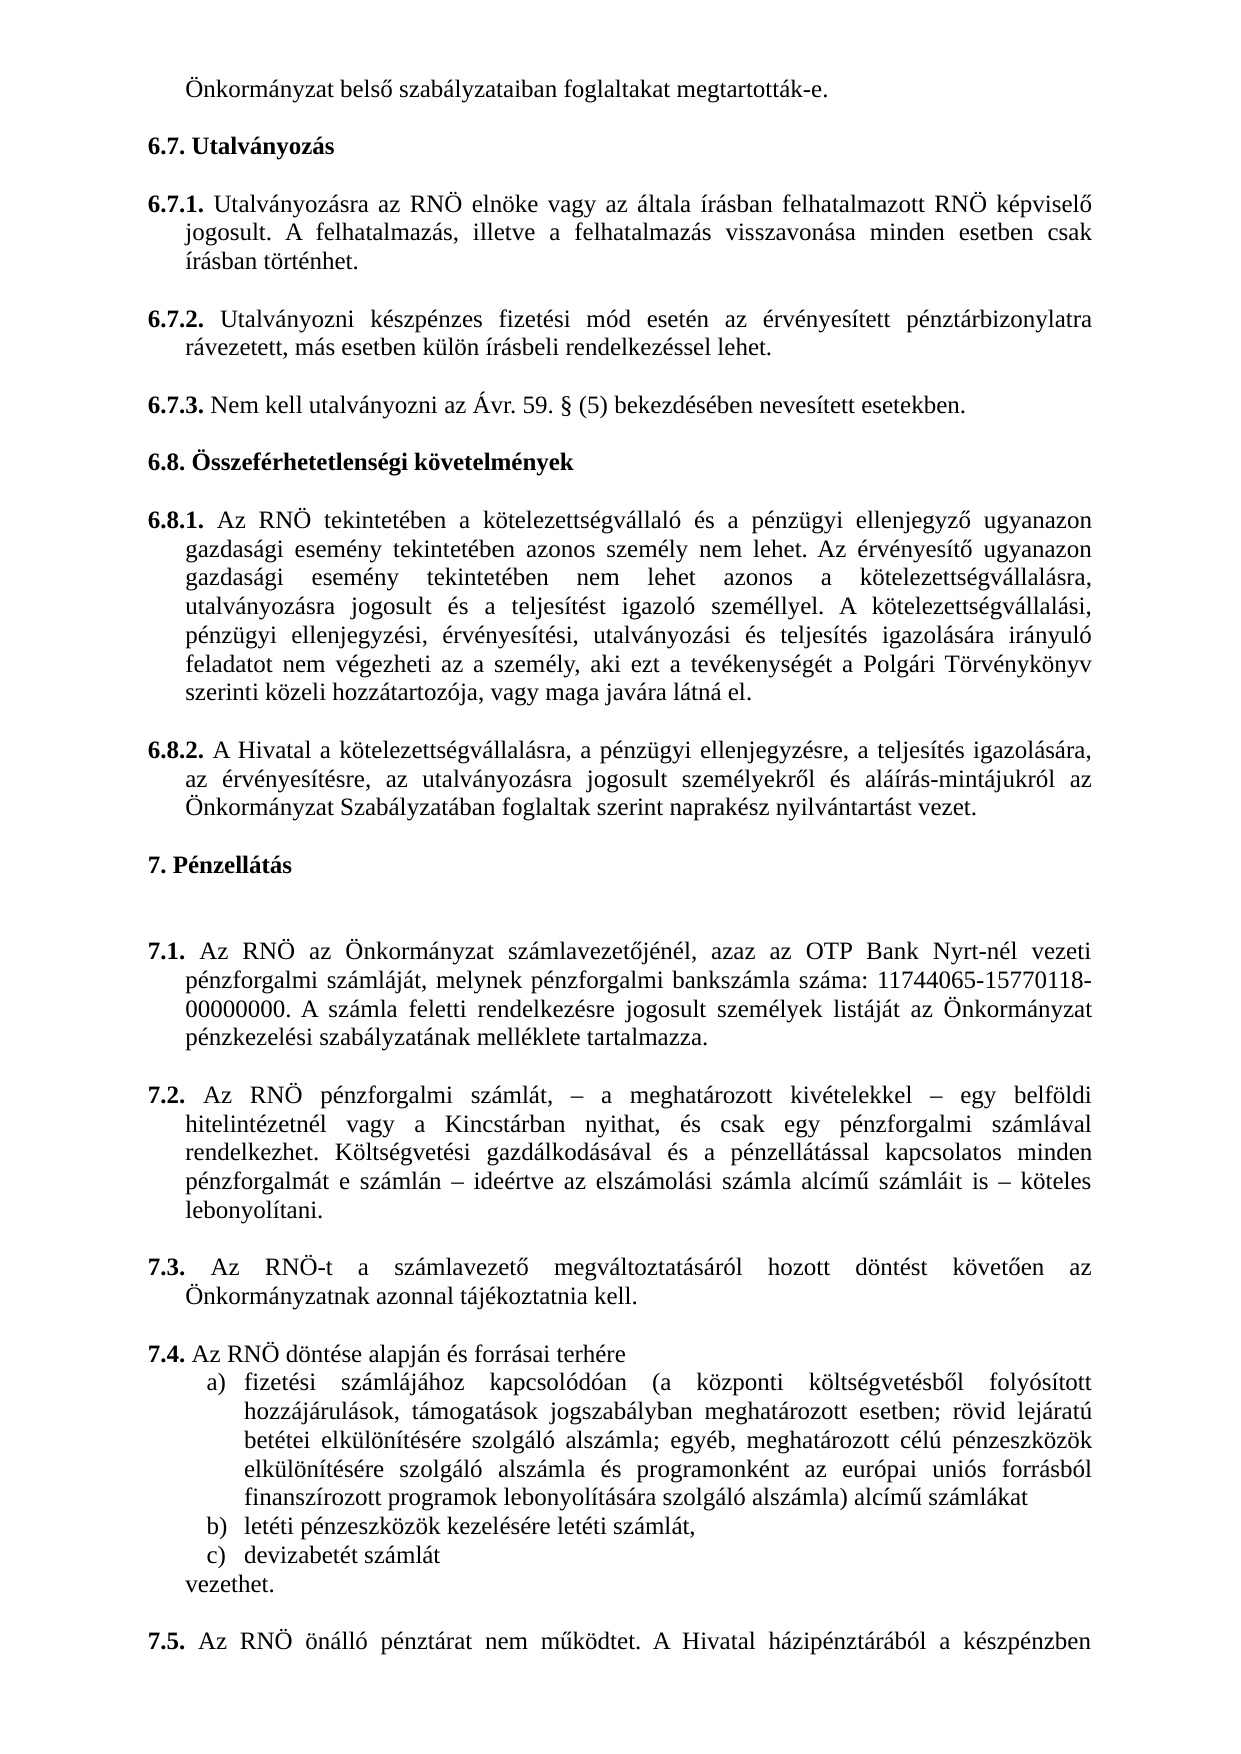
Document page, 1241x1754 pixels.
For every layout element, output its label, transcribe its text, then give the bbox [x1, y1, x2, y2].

subtitle 6.7. Utalványozás [148, 131, 1093, 160]
text 6.8.1. Az RNÖ tekintetében a kötelezettségvállaló és a pénzügyi ellenjegyző ugyanazon gazdasági esemény tekintetében azonos személy nem lehet. Az érvényesítő ugyanazon gazdasági esemény tekintetében nem lehet azonos a kötelezettségvállalásra, utalványozásra jogosult és a teljesítést igazoló személlyel. A kötelezettségvállalási, pénzügyi ellenjegyzési, érvényesítési, utalványozási és teljesítés igazolására irányuló feladatot nem végezheti az a személy, aki ezt a tevékenységét a Polgári Törvénykönyv szerinti közeli hozzátartozója, vagy maga javára látná el. [148, 505, 1093, 706]
text vezethet. [185, 1569, 1093, 1597]
list fizetési számlájához kapcsolódóan (a központi költségvetésből folyósított hozzájárulások, támogatások jogszabályban meghatározott esetben; rövid lejáratú betétei elkülönítésére szolgáló alszámla; egyéb, meghatározott célú pénzeszközök elkülönítésére szolgáló alszámla és programonként az európai uniós forrásból finanszírozott programok lebonyolítására szolgáló alszámla) alcímű számlákat [206, 1367, 1093, 1511]
text 7.1. Az RNÖ az Önkormányzat számlavezetőjénél, azaz az OTP Bank Nyrt-nél vezeti pénzforgalmi számláját, melynek pénzforgalmi bankszámla száma: 11744065-15770118-00000000. A számla feletti rendelkezésre jogosult személyek listáját az Önkormányzat pénzkezelési szabályzatának melléklete tartalmazza. [148, 936, 1093, 1051]
text 7.2. Az RNÖ pénzforgalmi számlát, – a meghatározott kivételekkel – egy belföldi hitelintézetnél vagy a Kincstárban nyithat, és csak egy pénzforgalmi számlával rendelkezhet. Költségvetési gazdálkodásával és a pénzellátással kapcsolatos minden pénzforgalmát e számlán – ideértve az elszámolási számla alcímű számláit is – köteles lebonyolítani. [148, 1080, 1093, 1224]
text 6.7.3. Nem kell utalványozni az Ávr. 59. § (5) bekezdésében nevesített esetekben. [148, 390, 1093, 419]
list devizabetét számlát [206, 1540, 1093, 1569]
subtitle 7. Pénzellátás [148, 850, 1093, 879]
text 6.8.2. A Hivatal a kötelezettségvállalásra, a pénzügyi ellenjegyzésre, a teljesítés igazolására, az érvényesítésre, az utalványozásra jogosult személyekről és aláírás-mintájukról az Önkormányzat Szabályzatában foglaltak szerint naprakész nyilvántartást vezet. [148, 735, 1093, 821]
text 6.7.2. Utalványozni készpénzes fizetési mód esetén az érvényesített pénztárbizonylatra rávezetett, más esetben külön írásbeli rendelkezéssel lehet. [148, 304, 1093, 361]
list letéti pénzeszközök kezelésére letéti számlát, [206, 1511, 1093, 1540]
text 7.3. Az RNÖ-t a számlavezető megváltoztatásáról hozott döntést követően az Önkormányzatnak azonnal tájékoztatnia kell. [148, 1252, 1093, 1310]
text Önkormányzat belső szabályzataiban foglaltakat megtartották-e. [148, 74, 1093, 102]
text 7.5. Az RNÖ önálló pénztárat nem működtet. A Hivatal házipénztárából a készpénzben [148, 1626, 1093, 1655]
text 6.7.1. Utalványozásra az RNÖ elnöke vagy az általa írásban felhatalmazott RNÖ képviselő jogosult. A felhatalmazás, illetve a felhatalmazás visszavonása minden esetben csak írásban történhet. [148, 189, 1093, 275]
text 7.4. Az RNÖ döntése alapján és forrásai terhére [148, 1339, 1093, 1367]
subtitle 6.8. Összeférhetetlenségi követelmények [148, 447, 1093, 476]
